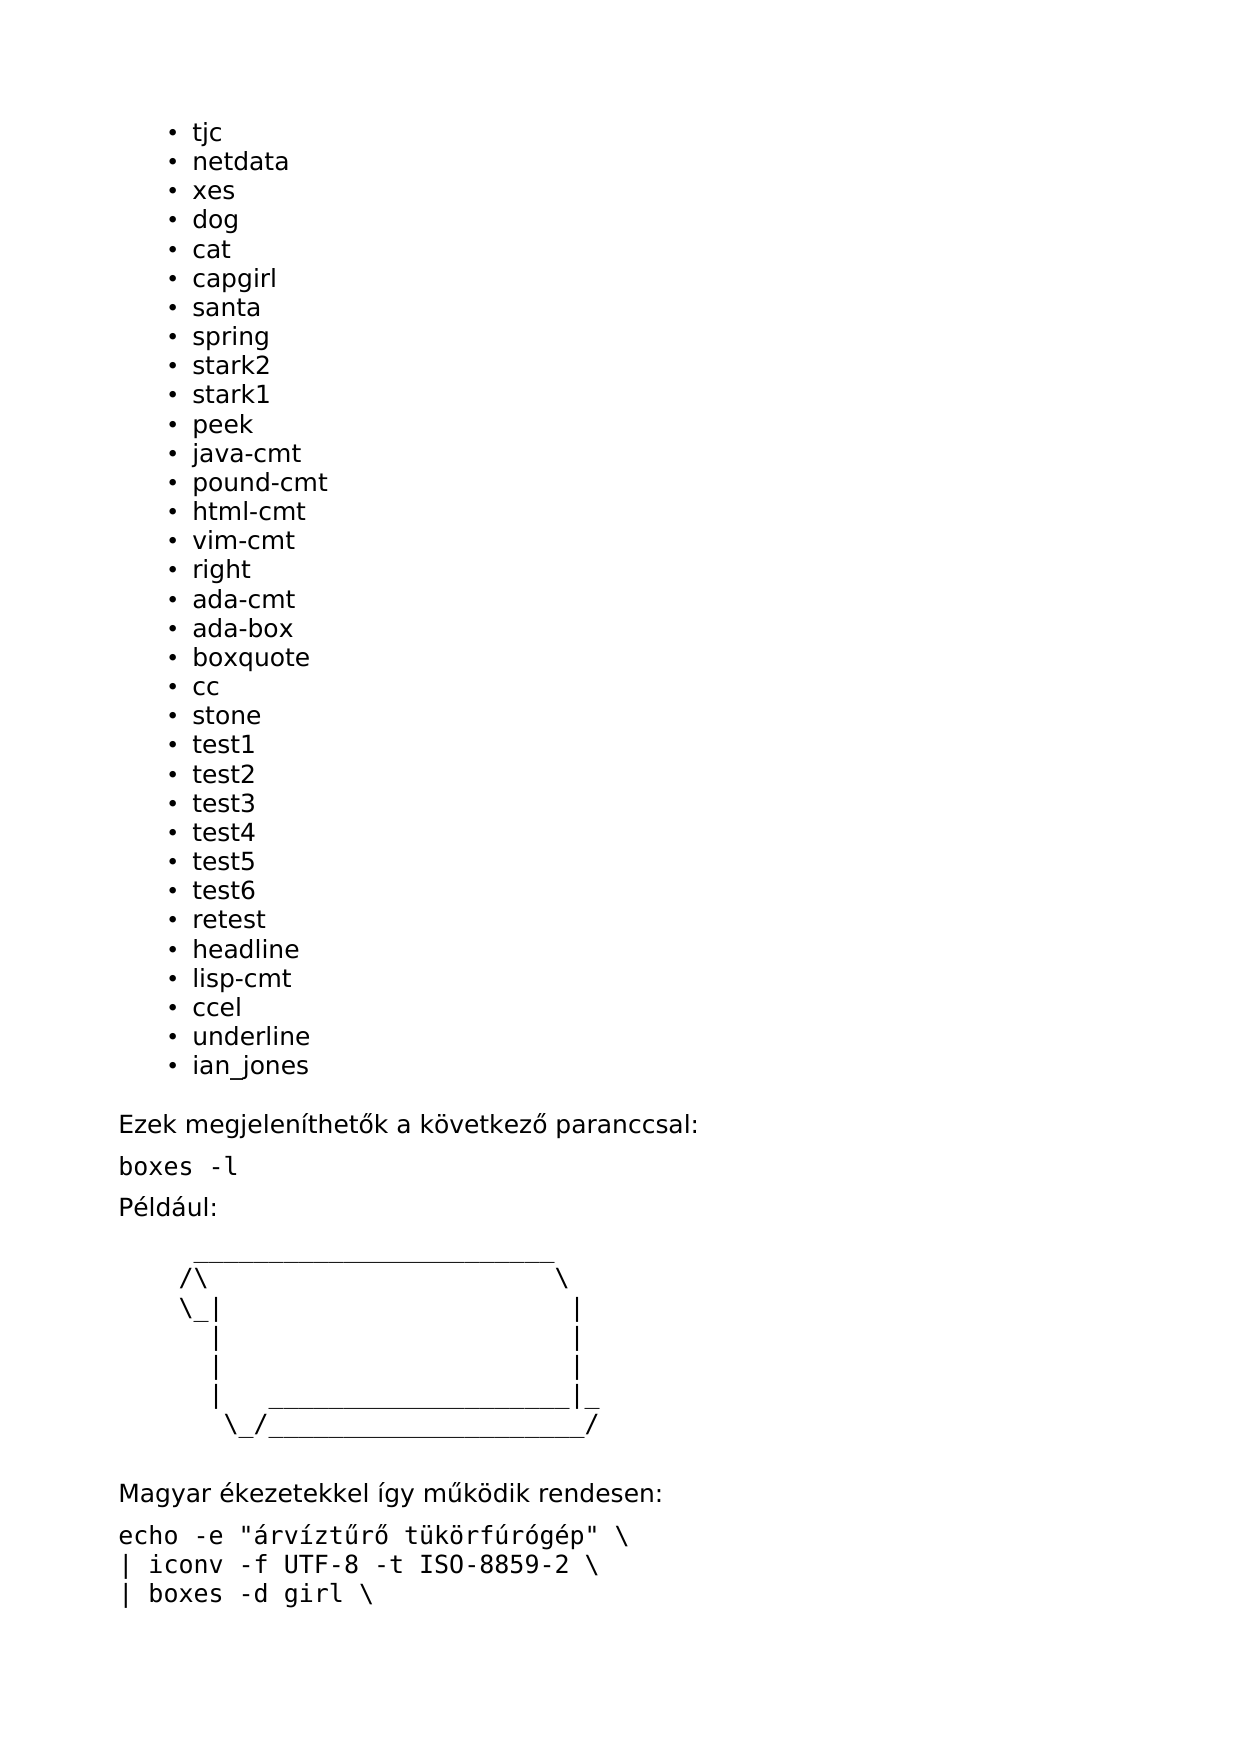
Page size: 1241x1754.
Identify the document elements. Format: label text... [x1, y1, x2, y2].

list peek [177, 410, 1122, 439]
list right [177, 556, 1122, 585]
text Például: [118, 1193, 1122, 1222]
list capgirl [177, 264, 1122, 293]
list underline [177, 1022, 1122, 1051]
list xes [177, 176, 1122, 206]
list ada-box [177, 614, 1122, 643]
list santa [177, 293, 1122, 322]
list stone [177, 701, 1122, 731]
list vim-cmt [177, 526, 1122, 556]
list headline [177, 935, 1122, 964]
list retest [177, 906, 1122, 935]
list pound-cmt [177, 468, 1122, 497]
list netdata [177, 147, 1122, 176]
text Magyar ékezetekkel így működik rendesen: [118, 1479, 1122, 1509]
list stark2 [177, 351, 1122, 381]
list ian_jones [177, 1051, 1122, 1081]
list java-cmt [177, 439, 1122, 468]
list html-cmt [177, 497, 1122, 526]
list test5 [177, 847, 1122, 876]
list cat [177, 235, 1122, 264]
list test2 [177, 760, 1122, 789]
list cc [177, 672, 1122, 701]
list test3 [177, 789, 1122, 818]
list dog [177, 206, 1122, 235]
list ccel [177, 993, 1122, 1022]
list spring [177, 322, 1122, 351]
list tjc [177, 118, 1122, 147]
list ada-cmt [177, 585, 1122, 614]
text Ezek megjeleníthetők a következő paranccsal: [118, 1110, 1122, 1139]
text echo -e "árvíztűrő tükörfúrógép" \ | iconv -f UTF-8 -t ISO-8859-2 \ | boxes -d girl \ [118, 1521, 1122, 1609]
list boxquote [177, 643, 1122, 672]
list test4 [177, 818, 1122, 847]
list test1 [177, 731, 1122, 760]
list stark1 [177, 381, 1122, 410]
list test6 [177, 876, 1122, 906]
text boxes -l [118, 1152, 1122, 1181]
list lisp-cmt [177, 964, 1122, 993]
text ________________________ /\ \ \_| | | | | | | ____________________|_ \_/_____________________/ [118, 1234, 1122, 1468]
